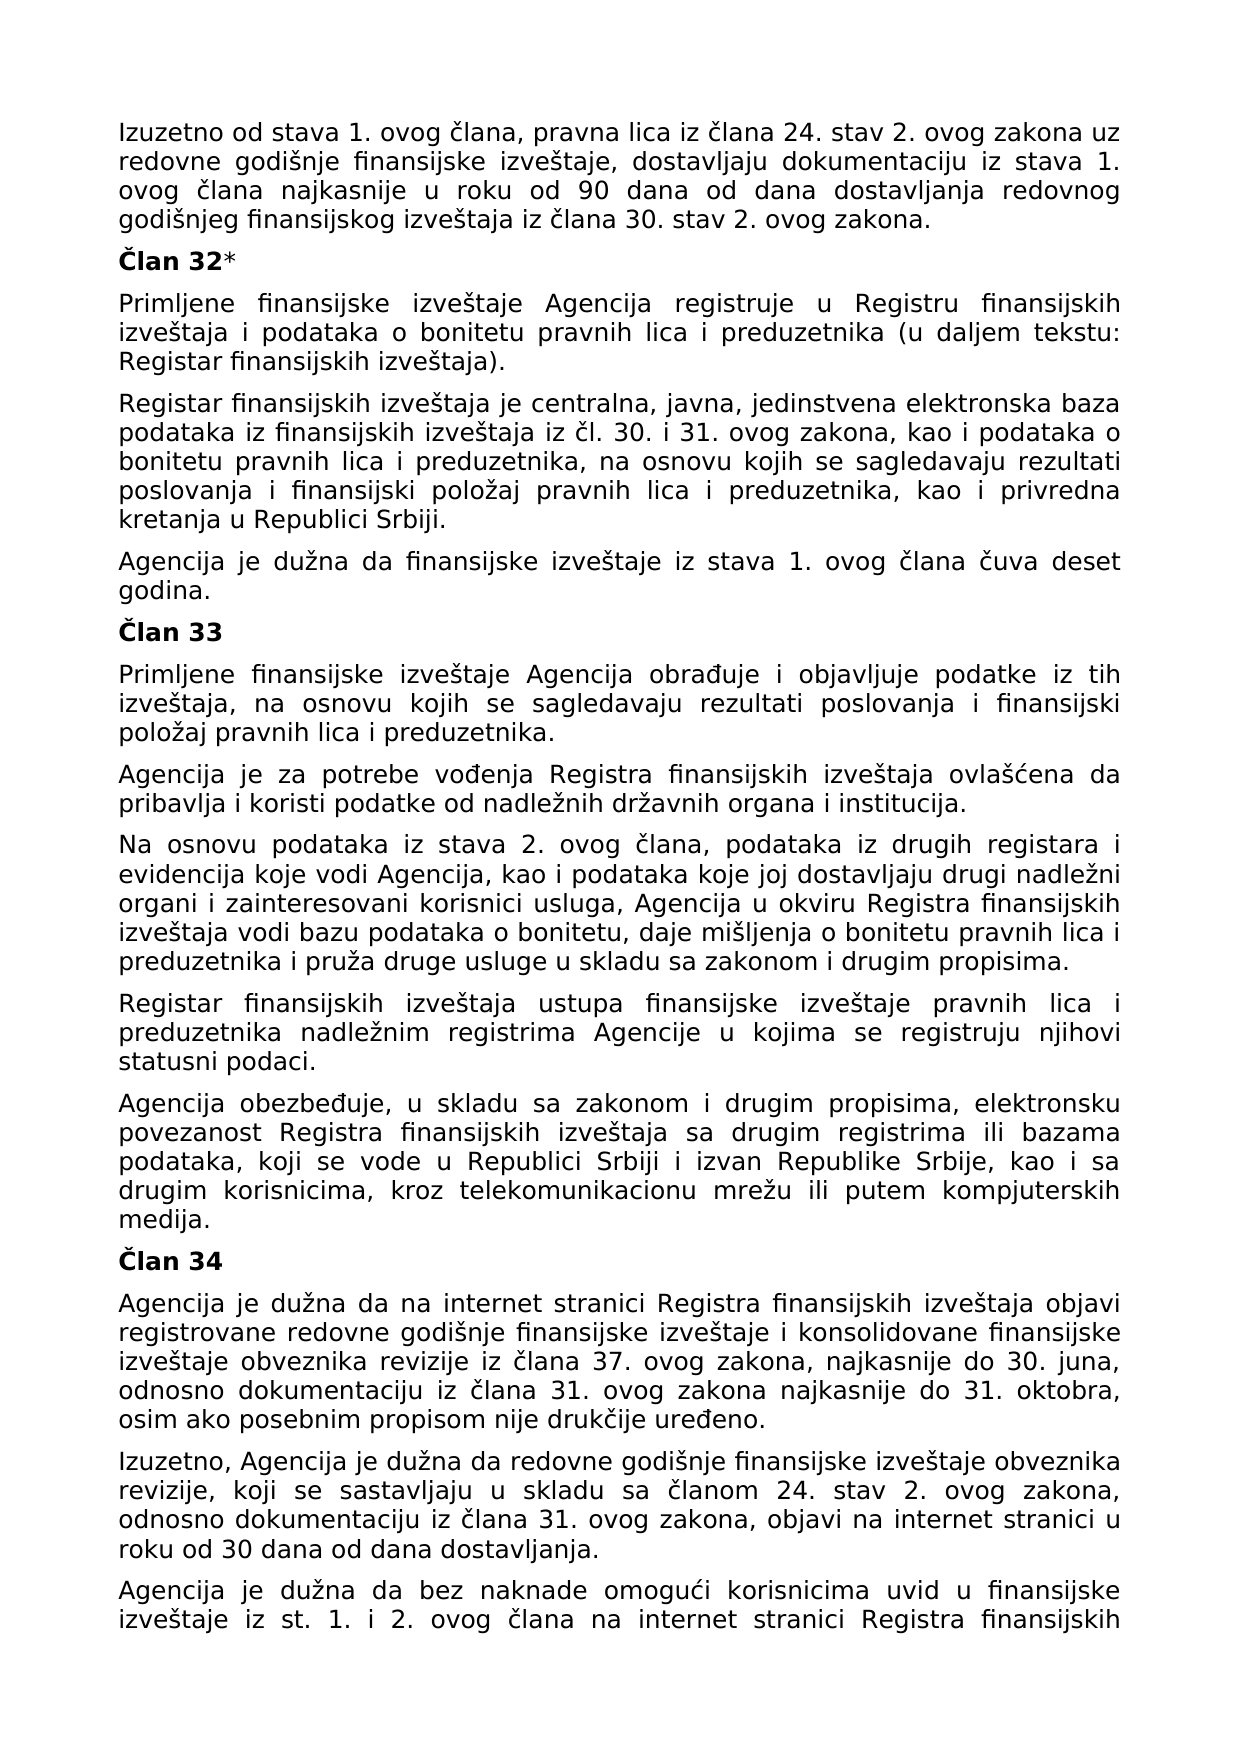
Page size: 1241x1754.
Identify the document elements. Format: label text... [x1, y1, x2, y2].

text Registar finansijskih izveštaja je centralna, javna, jedinstvena elektronska baza podataka iz finansijskih izveštaja iz čl. 30. i 31. ovog zakona, kao i podataka o bonitetu pravnih lica i preduzetnika, na osnovu kojih se sagledavaju rezultati poslovanja i finansijski položaj pravnih lica i preduzetnika, kao i privredna kretanja u Republici Srbiji. [118, 389, 1122, 535]
text Agencija je dužna da na internet stranici Registra finansijskih izveštaja objavi registrovane redovne godišnje finansijske izveštaje i konsolidovane finansijske izveštaje obveznika revizije iz člana 37. ovog zakona, najkasnije do 30. juna, odnosno dokumentaciju iz člana 31. ovog zakona najkasnije do 31. oktobra, osim ako posebnim propisom nije drukčije uređeno. [118, 1289, 1122, 1435]
text Agencija je za potrebe vođenja Registra finansijskih izveštaja ovlašćena da pribavlja i koristi podatke od nadležnih državnih organa i institucija. [118, 760, 1122, 818]
text Član 32* [118, 247, 1122, 276]
text Na osnovu podataka iz stava 2. ovog člana, podataka iz drugih registara i evidencija koje vodi Agencija, kao i podataka koje joj dostavljaju drugi nadležni organi i zainteresovani korisnici usluga, Agencija u okviru Registra finansijskih izveštaja vodi bazu podataka o bonitetu, daje mišljenja o bonitetu pravnih lica i preduzetnika i pruža druge usluge u skladu sa zakonom i drugim propisima. [118, 831, 1122, 976]
text Agencija je dužna da finansijske izveštaje iz stava 1. ovog člana čuva deset godina. [118, 547, 1122, 606]
text Agencija je dužna da bez naknade omogući korisnicima uvid u finansijske izveštaje iz st. 1. i 2. ovog člana na internet stranici Registra finansijskih [118, 1576, 1122, 1635]
text Izuzetno od stava 1. ovog člana, pravna lica iz člana 24. stav 2. ovog zakona uz redovne godišnje finansijske izveštaje, dostavljaju dokumentaciju iz stava 1. ovog člana najkasnije u roku od 90 dana od dana dostavljanja redovnog godišnjeg finansijskog izveštaja iz člana 30. stav 2. ovog zakona. [118, 118, 1122, 235]
text Član 34 [118, 1247, 1122, 1276]
text Primljene finansijske izveštaje Agencija registruje u Registru finansijskih izveštaja i podataka o bonitetu pravnih lica i preduzetnika (u daljem tekstu: Registar finansijskih izveštaja). [118, 289, 1122, 376]
text Primljene finansijske izveštaje Agencija obrađuje i objavljuje podatke iz tih izveštaja, na osnovu kojih se sagledavaju rezultati poslovanja i finansijski položaj pravnih lica i preduzetnika. [118, 660, 1122, 747]
text Registar finansijskih izveštaja ustupa finansijske izveštaje pravnih lica i preduzetnika nadležnim registrima Agencije u kojima se registruju njihovi statusni podaci. [118, 989, 1122, 1076]
text Izuzetno, Agencija je dužna da redovne godišnje finansijske izveštaje obveznika revizije, koji se sastavljaju u skladu sa članom 24. stav 2. ovog zakona, odnosno dokumentaciju iz člana 31. ovog zakona, objavi na internet stranici u roku od 30 dana od dana dostavljanja. [118, 1447, 1122, 1564]
text Agencija obezbeđuje, u skladu sa zakonom i drugim propisima, elektronsku povezanost Registra finansijskih izveštaja sa drugim registrima ili bazama podataka, koji se vode u Republici Srbiji i izvan Republike Srbije, kao i sa drugim korisnicima, kroz telekomunikacionu mrežu ili putem kompjuterskih medija. [118, 1089, 1122, 1235]
text Član 33 [118, 618, 1122, 647]
